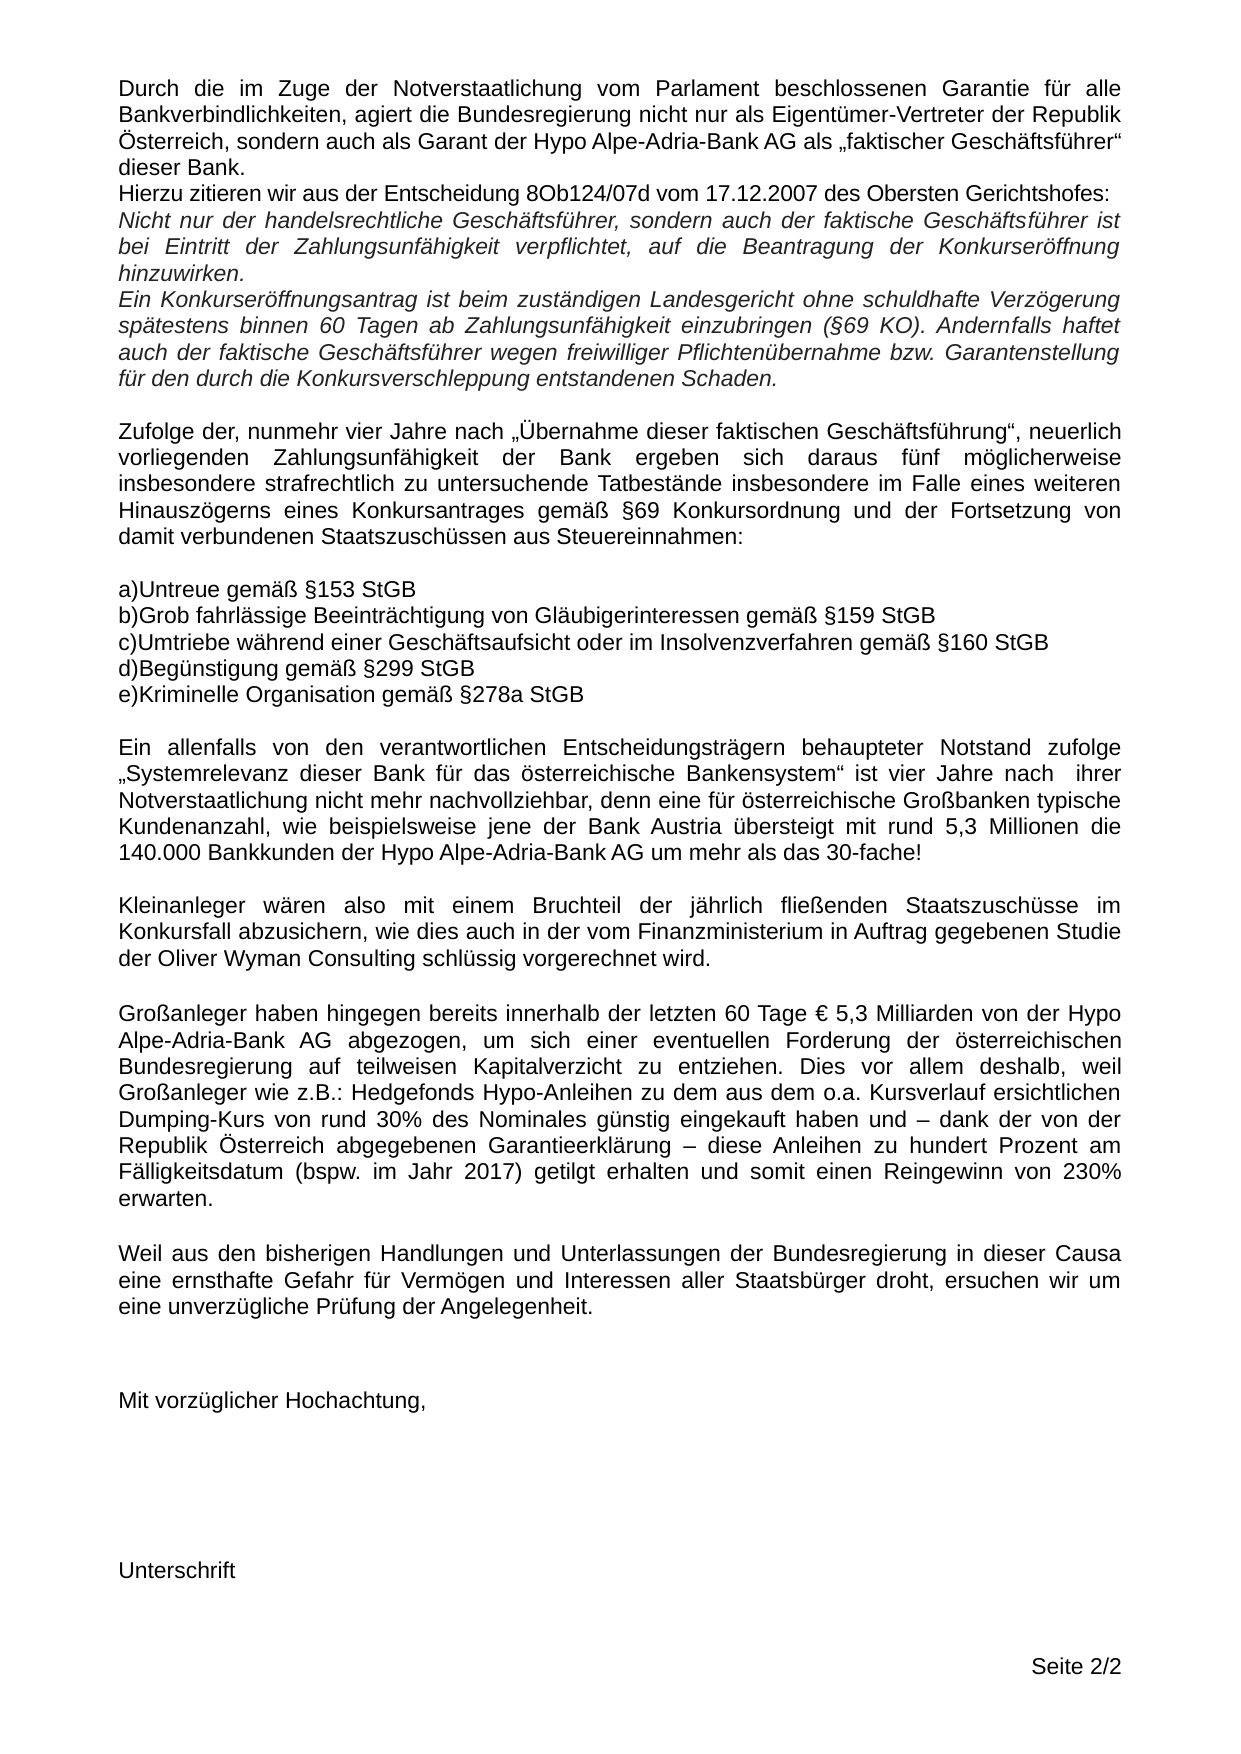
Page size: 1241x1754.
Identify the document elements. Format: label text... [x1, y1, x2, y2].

text Ein allenfalls von den verantwortlichen Entscheidungsträgern behaupteter Notstand zufolge „Systemrelevanz dieser Bank für das österreichische Bankensystem“ ist vier Jahre nach ihrer Notverstaatlichung nicht mehr nachvollziehbar, denn eine für österreichische Großbanken typische Kundenanzahl, wie beispielsweise jene der Bank Austria übersteigt mit rund 5,3 Millionen die 140.000 Bankkunden der Hypo Alpe-Adria-Bank AG um mehr als das 30-fache! [118, 734, 1122, 866]
list Kriminelle Organisation gemäß §278a StGB [118, 681, 1122, 707]
list Begünstigung gemäß §299 StGB [118, 655, 1122, 681]
list Untreue gemäß §153 StGB [118, 576, 1122, 602]
list Umtriebe während einer Geschäftsaufsicht oder im Insolvenzverfahren gemäß §160 StGB [118, 628, 1122, 655]
text Unterschrift [118, 1557, 1122, 1583]
text Zufolge der, nunmehr vier Jahre nach „Übernahme dieser faktischen Geschäftsführung“, neuerlich vorliegenden Zahlungsunfähigkeit der Bank ergeben sich daraus fünf möglicherweise insbesondere strafrechtlich zu untersuchende Tatbestände insbesondere im Falle eines weiteren Hinauszögerns eines Konkursantrages gemäß §69 Konkursordnung und der Fortsetzung von damit verbundenen Staatszuschüssen aus Steuereinnahmen: [118, 418, 1122, 549]
text Weil aus den bisherigen Handlungen und Unterlassungen der Bundesregierung in dieser Causa eine ernsthafte Gefahr für Vermögen und Interessen aller Staatsbürger droht, ersuchen wir um eine unverzügliche Prüfung der Angelegenheit. [118, 1240, 1122, 1319]
text Mit vorzüglicher Hochachtung, [118, 1387, 1122, 1414]
list Grob fahrlässige Beeinträchtigung von Gläubigerinteressen gemäß §159 StGB [118, 602, 1122, 628]
text Ein Konkurseröffnungsantrag ist beim zuständigen Landesgericht ohne schuldhafte Ver­zögerung spätestens binnen 60 Tagen ab Zahlungsunfähigkeit einzubringen (§69 KO). Andern­falls haftet auch der faktische Geschäftsführer wegen freiwilliger Pflichtenübernahme bzw. Garantenstellung für den durch die Konkursverschleppung entstandenen Schaden. [118, 286, 1122, 391]
text Großanleger haben hingegen bereits innerhalb der letzten 60 Tage € 5,3 Milliarden von der Hypo Alpe-Adria-Bank AG abgezogen, um sich einer eventuellen Forderung der österreichischen Bundesregierung auf teilweisen Kapitalverzicht zu entziehen. Dies vor allem deshalb, weil Großanleger wie z.B.: Hedgefonds Hypo-Anleihen zu dem aus dem o.a. Kursverlauf ersichtlichen Dumping-Kurs von rund 30% des Nominales günstig eingekauft haben und – dank der von der Republik Österreich abgegebenen Garantieerklärung – diese Anleihen zu hundert Prozent am Fälligkeitsdatum (bspw. im Jahr 2017) getilgt erhalten und somit einen Reingewinn von 230% erwarten. [118, 1000, 1122, 1211]
text Nicht nur der handelsrechtliche Geschäftsführer, sondern auch der faktische Geschäfts­führer ist bei Eintritt der Zahlungsunfähigkeit ver­pflichtet, auf die Beantragung der Konkurseröffnung hinzuwirken. [118, 207, 1122, 286]
text Hierzu zitieren wir aus der Entscheidung 8Ob124/07d vom 17.12.2007 des Obersten Gerichtshofes: [118, 180, 1122, 207]
text Kleinanleger wären also mit einem Bruchteil der jährlich fließenden Staatszuschüsse im Konkursfall abzusichern, wie dies auch in der vom Finanzministerium in Auftrag gegebenen Studie der Oliver Wyman Consulting schlüssig vorgerechnet wird. [118, 892, 1122, 971]
text Durch die im Zuge der Notverstaatlichung vom Parlament beschlossenen Garantie für alle Bankverbindlichkeiten, agiert die Bundesregierung nicht nur als Eigentümer-Vertreter der Republik Österreich, sondern auch als Garant der Hypo Alpe-Adria-Bank AG als „faktischer Geschäftsführer“ dieser Bank. [118, 75, 1122, 180]
